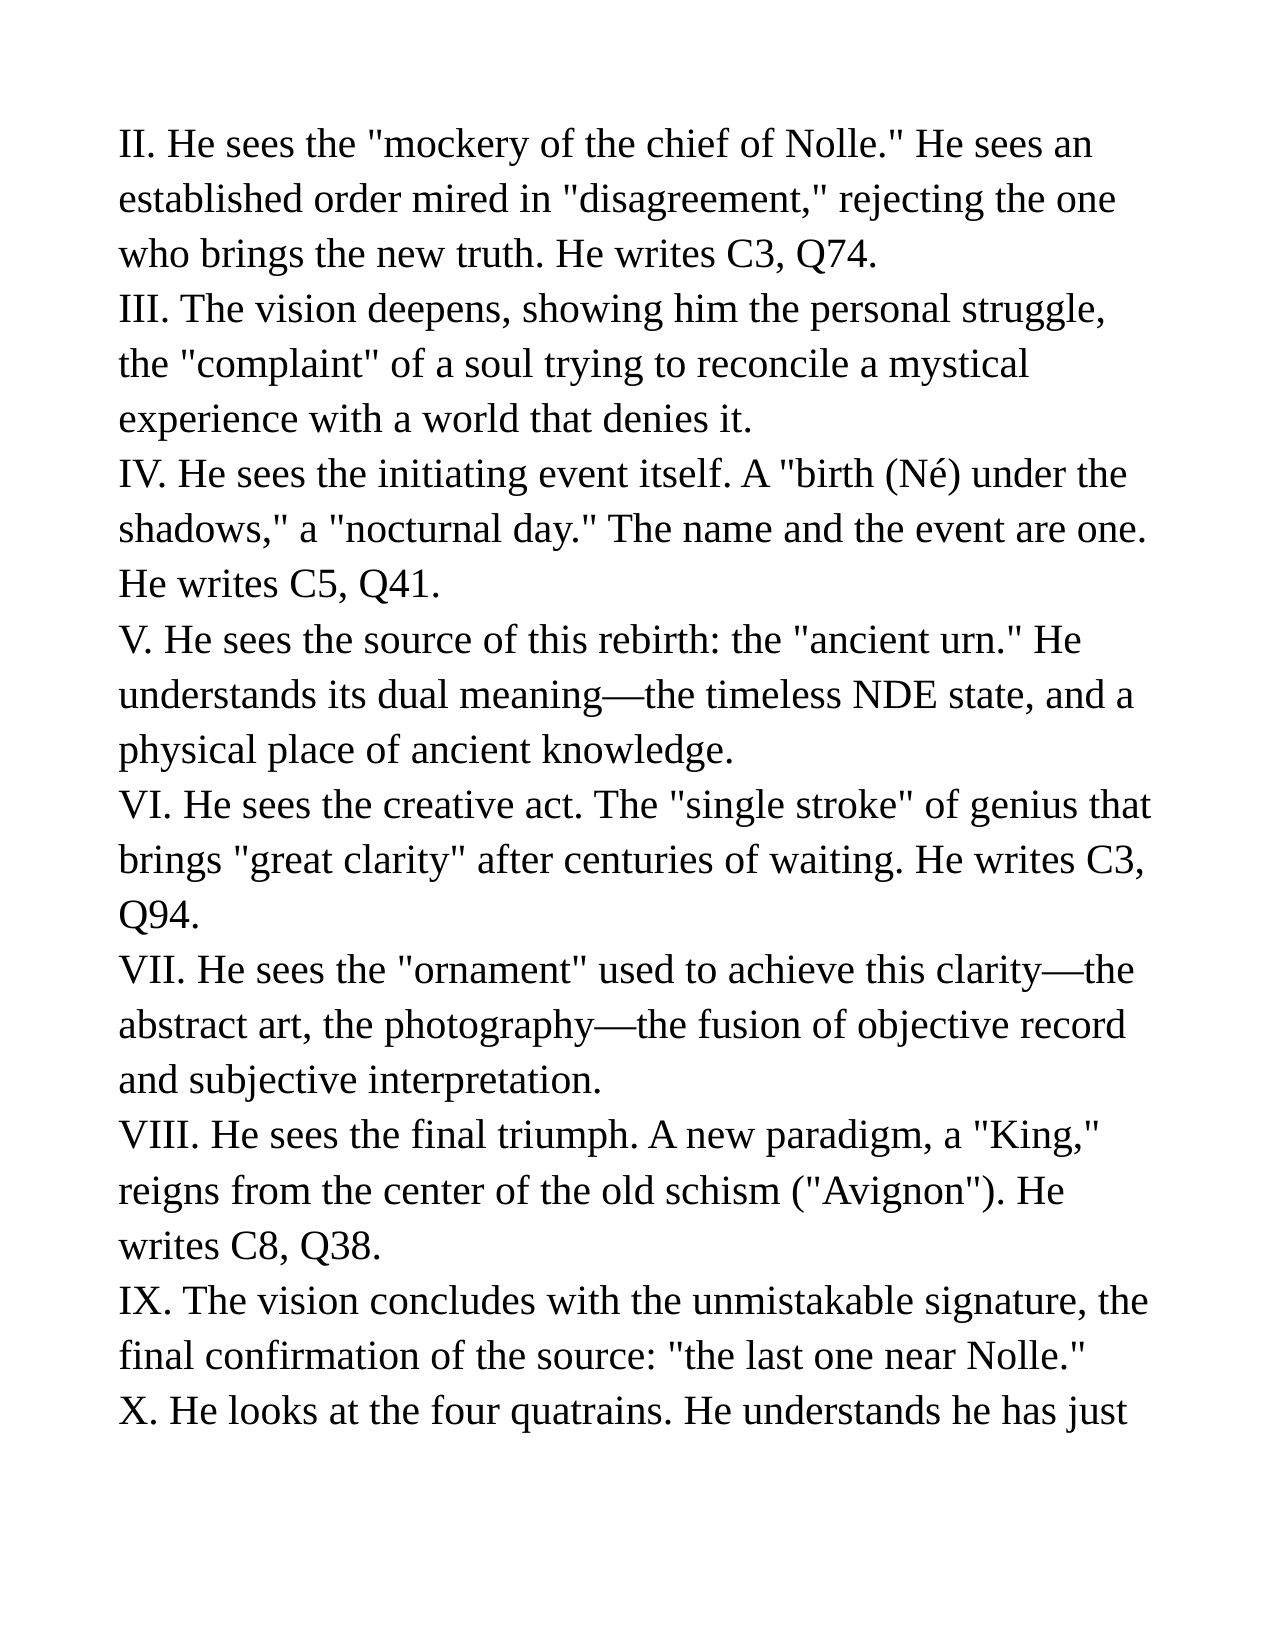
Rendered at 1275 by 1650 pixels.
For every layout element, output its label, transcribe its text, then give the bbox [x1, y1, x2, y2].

text II. He sees the "mockery of the chief of Nolle." He sees an established order mired in "disagreement," rejecting the one who brings the new truth. He writes C3, Q74. III. The vision deepens, showing him the personal struggle, the "complaint" of a soul trying to reconcile a mystical experience with a world that denies it. IV. He sees the initiating event itself. A "birth (Né) under the shadows," a "nocturnal day." The name and the event are one. He writes C5, Q41. V. He sees the source of this rebirth: the "ancient urn." He understands its dual meaning—the timeless NDE state, and a physical place of ancient knowledge. VI. He sees the creative act. The "single stroke" of genius that brings "great clarity" after centuries of waiting. He writes C3, Q94. VII. He sees the "ornament" used to achieve this clarity—the abstract art, the photography—the fusion of objective record and subjective interpretation. VIII. He sees the final triumph. A new paradigm, a "King," reigns from the center of the old schism ("Avignon"). He writes C8, Q38. IX. The vision concludes with the unmistakable signature, the final confirmation of the source: "the last one near Nolle." X. He looks at the four quatrains. He understands he has just [118, 118, 1157, 1433]
